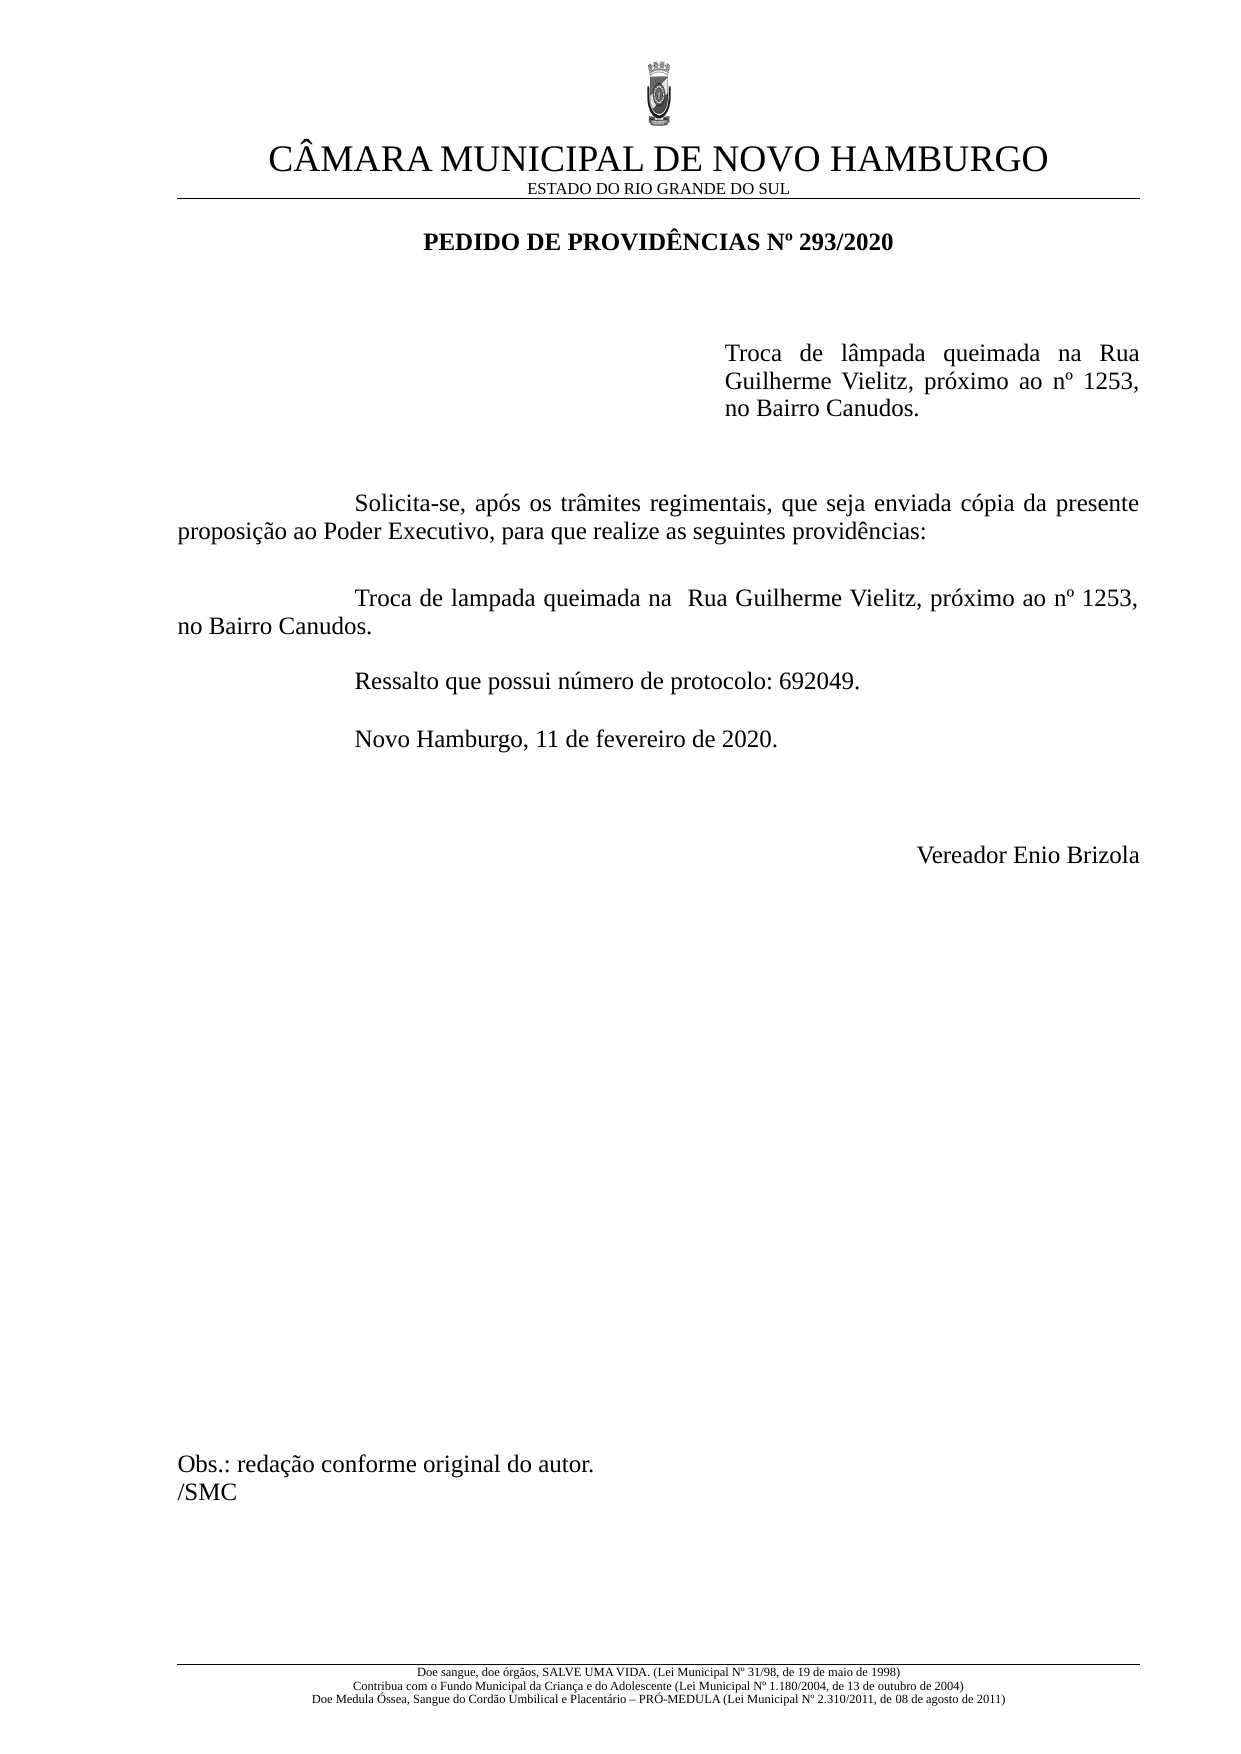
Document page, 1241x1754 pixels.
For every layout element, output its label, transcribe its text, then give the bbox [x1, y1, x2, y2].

text /SMC [177, 1478, 1140, 1506]
text Ressalto que possui número de protocolo: 692049. [177, 667, 1140, 695]
text Solicita-se, após os trâmites regimentais, que seja enviada cópia da presente proposição ao Poder Executivo, para que realize as seguintes providências: [177, 489, 1140, 545]
text Novo Hamburgo, 11 de fevereiro de 2020. [177, 725, 1140, 752]
text Vereador Enio Brizola [649, 841, 1140, 869]
text Obs.: redação conforme original do autor. [177, 1451, 1140, 1478]
text Troca de lampada queimada na Rua Guilherme Vielitz, próximo ao nº 1253, no Bairro Canudos. [177, 584, 1140, 640]
list Troca de lâmpada queimada na Rua Guilherme Vielitz, próximo ao nº 1253, no Bairro Canudos. [687, 339, 1140, 422]
text PEDIDO DE PROVIDÊNCIAS Nº 293/2020 [177, 228, 1140, 256]
